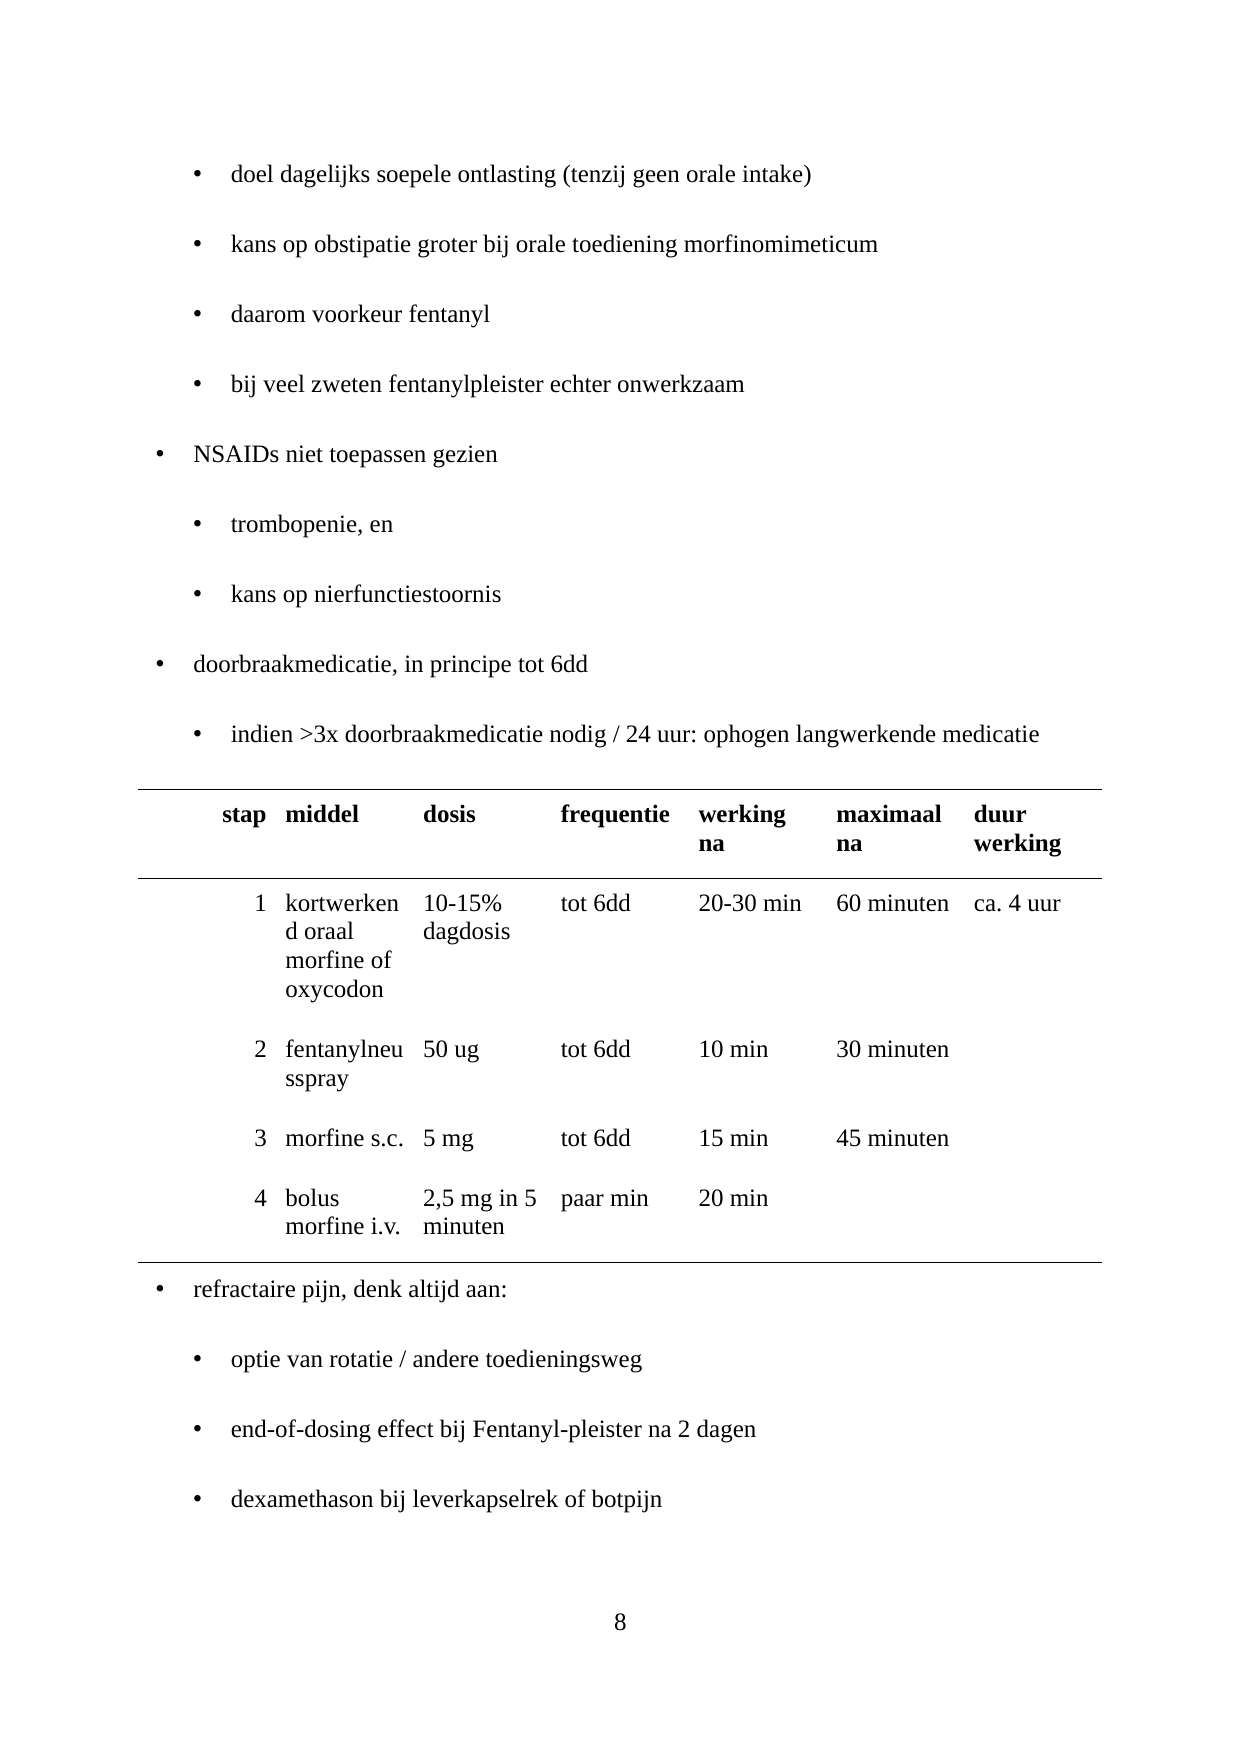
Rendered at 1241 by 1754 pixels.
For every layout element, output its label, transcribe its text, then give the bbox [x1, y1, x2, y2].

list optie van rotatie / andere toedieningsweg [193, 1344, 1122, 1401]
table_cell 2,5 mg in 5 minuten [414, 1173, 551, 1262]
table_cell 15 min [689, 1113, 827, 1173]
table_cell [964, 1173, 1102, 1262]
table_cell 10 min [689, 1025, 827, 1113]
table_cell [964, 1025, 1102, 1113]
table_cell tot 6dd [551, 879, 689, 1024]
table_cell morfine s.c. [276, 1113, 413, 1173]
table_cell 30 minuten [827, 1025, 964, 1113]
table_cell paar min [551, 1173, 689, 1262]
list NSAIDs niet toepassen gezien [156, 439, 1122, 497]
table_cell [827, 1173, 964, 1262]
list doorbraakmedicatie, in principe tot 6dd [156, 649, 1122, 707]
table_header duur werking [964, 790, 1102, 878]
table_cell 20-30 min [689, 879, 827, 1024]
list dexamethason bij leverkapselrek of botpijn [193, 1484, 1122, 1541]
list end-of-dosing effect bij Fentanyl-pleister na 2 dagen [193, 1414, 1122, 1471]
list bij veel zweten fentanylpleister echter onwerkzaam [193, 369, 1122, 427]
table_cell 20 min [689, 1173, 827, 1262]
list doel dagelijks soepele ontlasting (tenzij geen orale intake) [193, 159, 1122, 217]
table_cell 50 ug [414, 1025, 551, 1113]
table_cell 2 [138, 1025, 276, 1113]
table_cell 5 mg [414, 1113, 551, 1173]
table_header dosis [414, 790, 551, 878]
table_cell kortwerkend oraal morfine of oxycodon [276, 879, 413, 1024]
table_header stap [138, 790, 276, 878]
table_header frequentie [551, 790, 689, 878]
table_cell 4 [138, 1173, 276, 1262]
table_cell bolus morfine i.v. [276, 1173, 413, 1262]
table_header maximaal na [827, 790, 964, 878]
list trombopenie, en [193, 509, 1122, 567]
table_cell fentanylneusspray [276, 1025, 413, 1113]
list kans op obstipatie groter bij orale toediening morfinomimeticum [193, 229, 1122, 287]
list refractaire pijn, denk altijd aan: [156, 1274, 1122, 1331]
table_header middel [276, 790, 413, 878]
table_cell tot 6dd [551, 1025, 689, 1113]
table_cell [964, 1113, 1102, 1173]
list [193, 118, 1122, 147]
table_cell 3 [138, 1113, 276, 1173]
table_header werking na [689, 790, 827, 878]
list daarom voorkeur fentanyl [193, 299, 1122, 357]
table_cell 10-15% dagdosis [414, 879, 551, 1024]
table_cell 60 minuten [827, 879, 964, 1024]
list kans op nierfunctiestoornis [193, 579, 1122, 637]
table_cell ca. 4 uur [964, 879, 1102, 1024]
list indien >3x doorbraakmedicatie nodig / 24 uur: ophogen langwerkende medicatie [193, 719, 1122, 777]
table_cell 1 [138, 879, 276, 1024]
table_cell 45 minuten [827, 1113, 964, 1173]
table_cell tot 6dd [551, 1113, 689, 1173]
